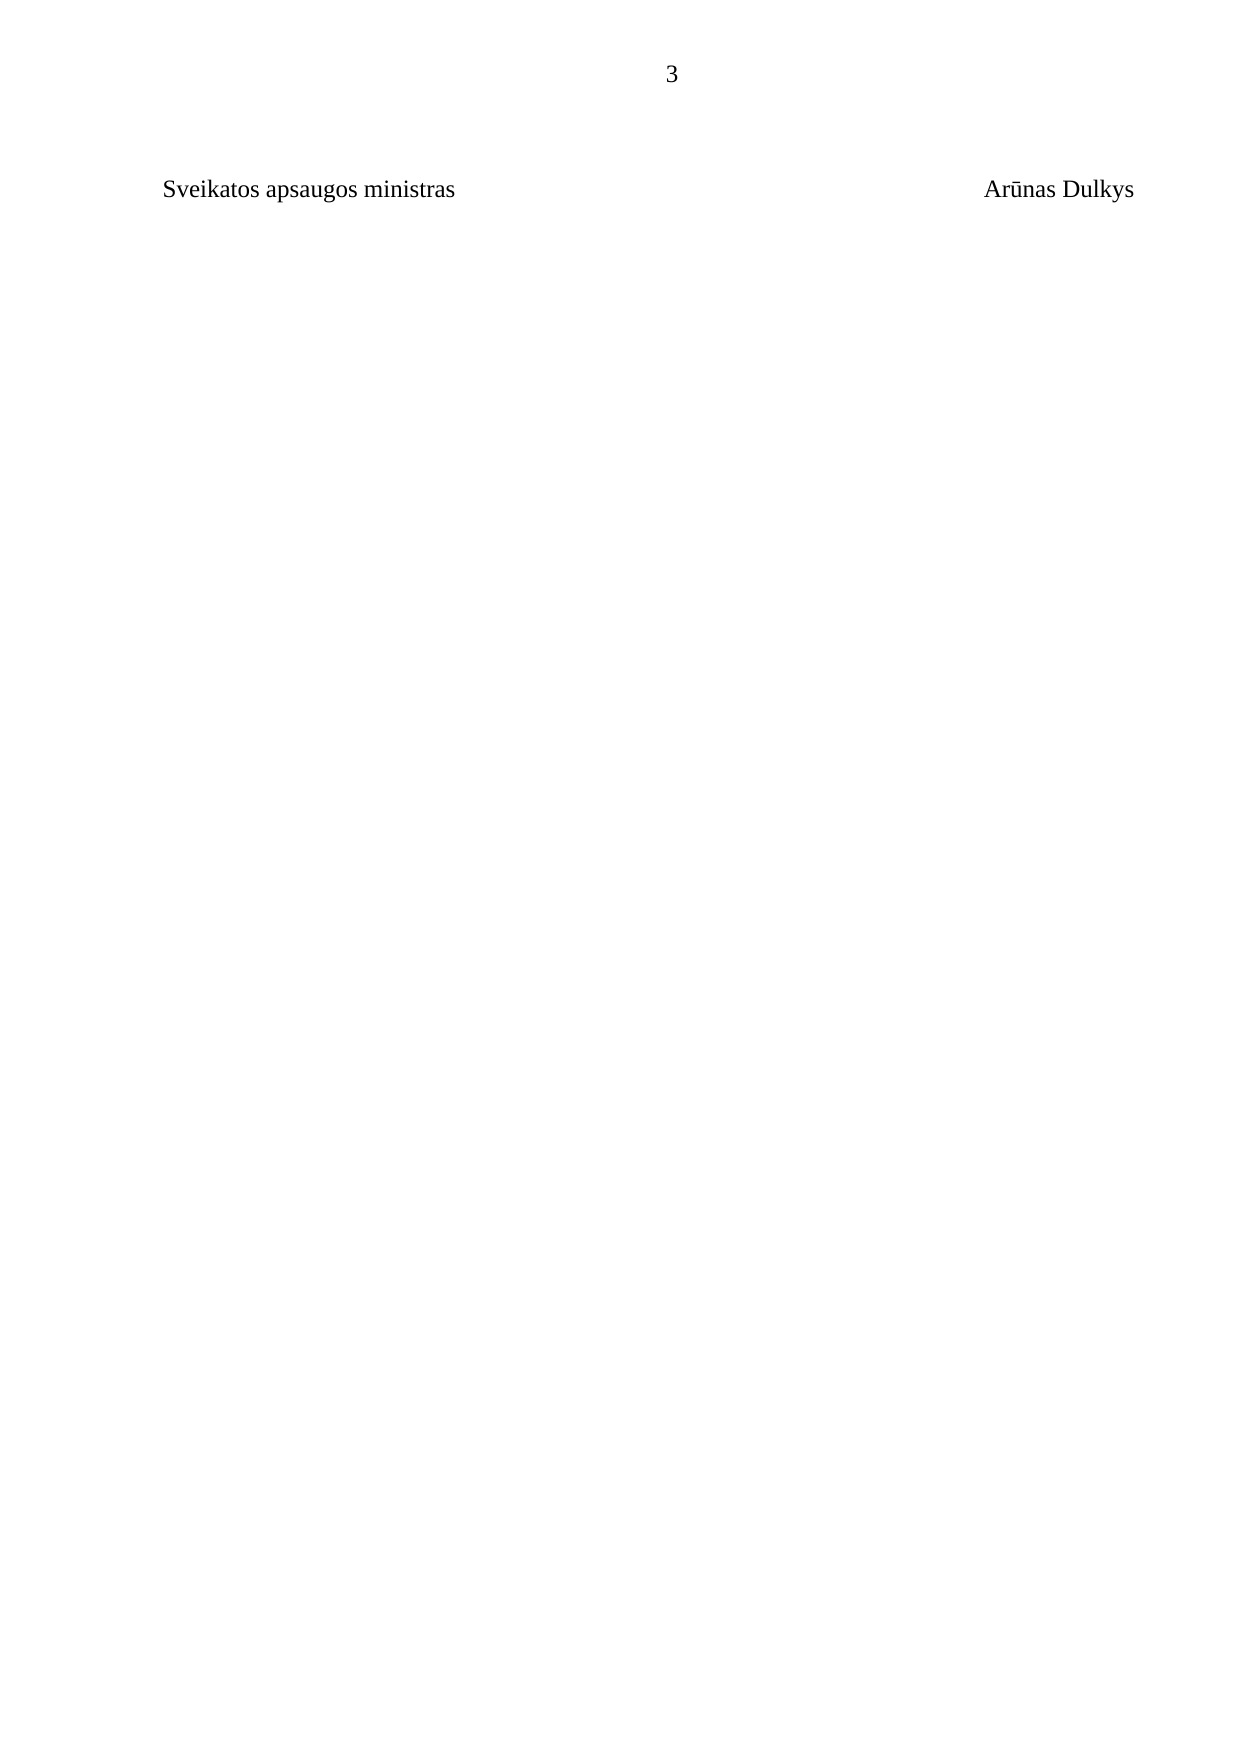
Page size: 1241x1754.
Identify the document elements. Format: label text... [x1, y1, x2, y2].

text Sveikatos apsaugos ministras Arūnas Dulkys [162, 174, 1181, 203]
